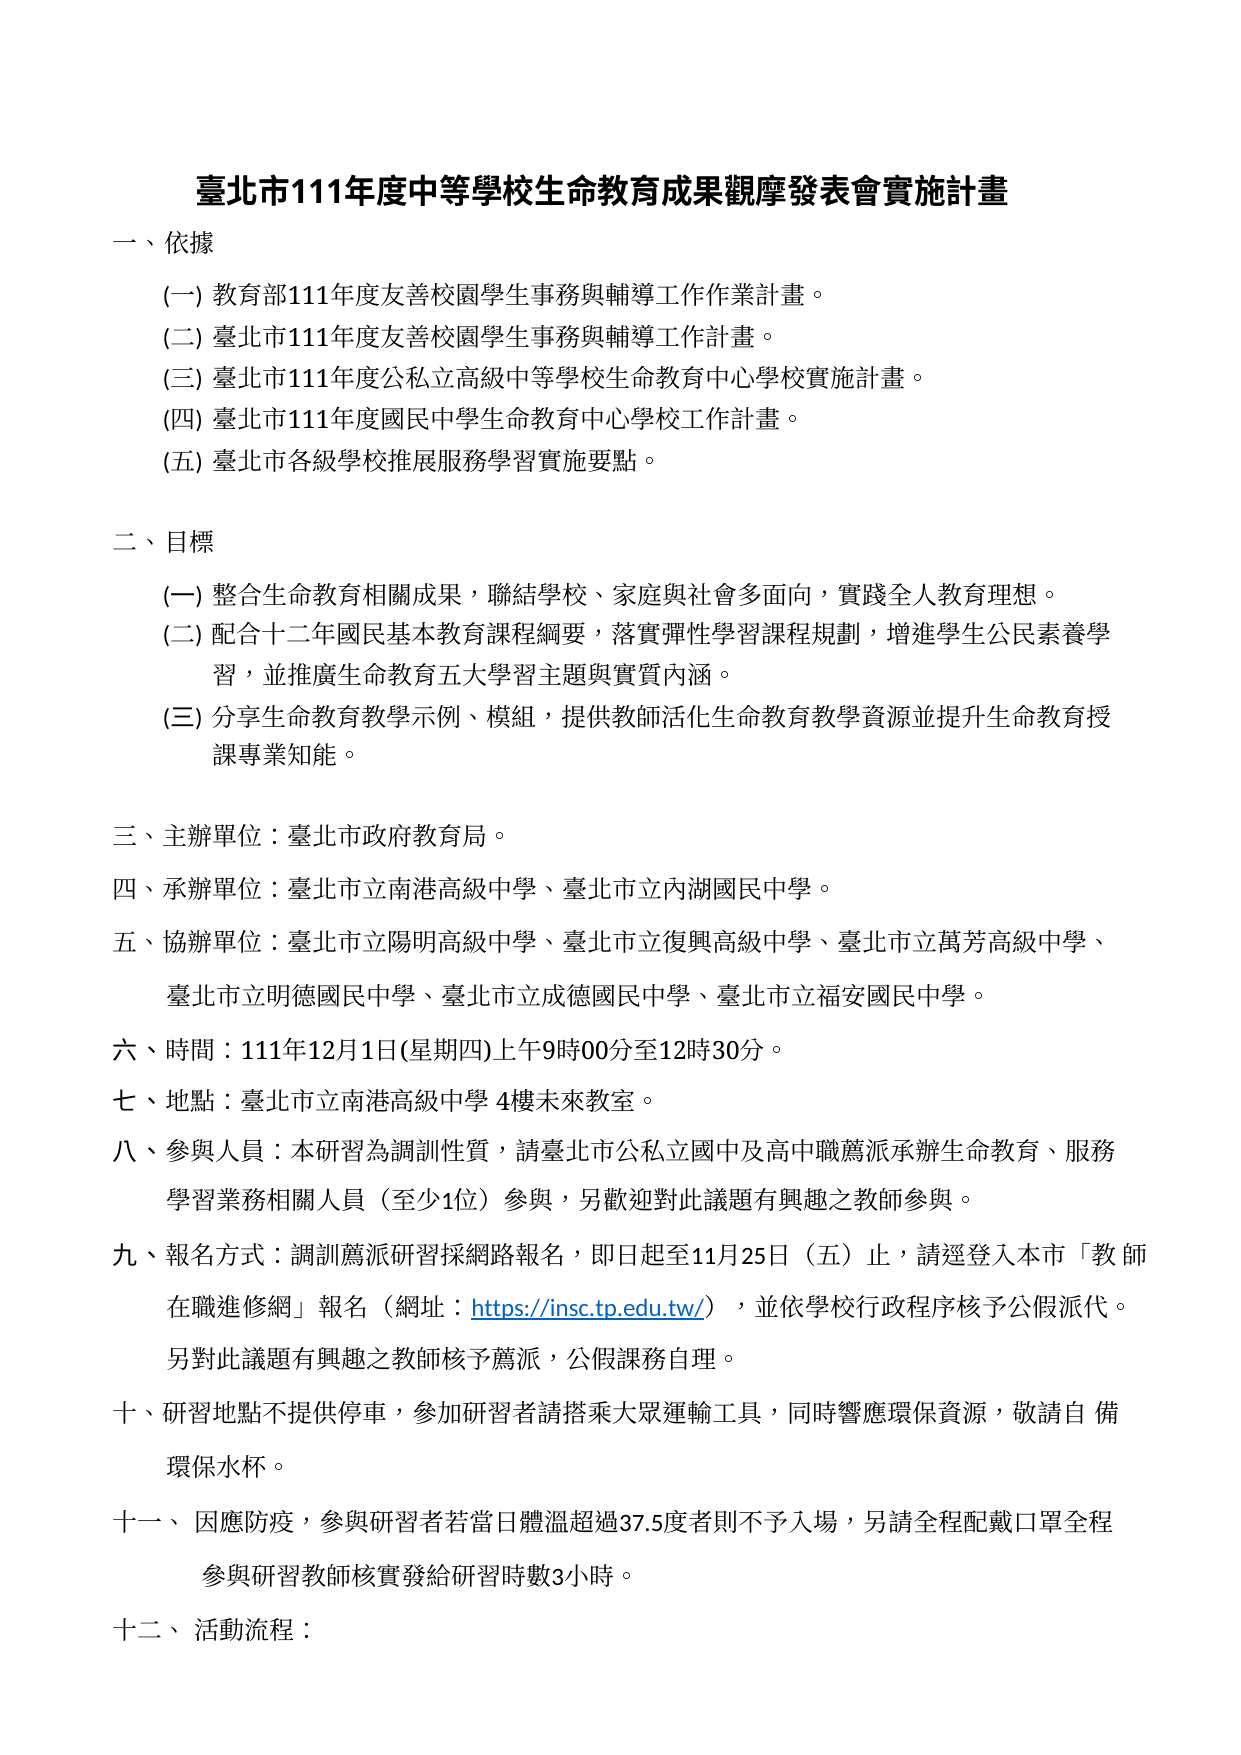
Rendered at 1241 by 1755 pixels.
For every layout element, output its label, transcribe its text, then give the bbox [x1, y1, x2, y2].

text 八、參與人員：本研習為調訓性質，請臺北市公私立國中及高中職薦派承辦生命教育、服務學習業務相關人員（至少1位）參與，另歡迎對此議題有興趣之教師參與。 [112, 1131, 1127, 1217]
text (一) 教育部111年度友善校園學生事務與輔導工作作業計畫。 [162, 276, 1166, 312]
text (二) 臺北市111年度友善校園學生事務與輔導工作計畫。 [162, 317, 1166, 353]
text 九、報名方式：調訓薦派研習採網路報名，即日起至11月25日（五）止，請逕登入本市「教 師在職進修網」報名（網址：https://insc.tp.edu.tw/），並依學校行政程序核予公假派代。另對此議題有興趣之教師核予薦派，公假課務自理。 [112, 1235, 1154, 1376]
text 四、承辦單位：臺北市立南港高級中學、臺北市立內湖國民中學。 [112, 870, 1166, 906]
text 十、研習地點不提供停車，參加研習者請搭乘大眾運輸工具，同時響應環保資源，敬請自 備環保水杯。 [112, 1393, 1128, 1484]
text 三、主辦單位：臺北市政府教育局。 [112, 817, 1166, 853]
text (四) 臺北市111年度國民中學生命教育中心學校工作計畫。 [162, 400, 1166, 436]
text (五) 臺北市各級學校推展服務學習實施要點。 [162, 442, 1166, 478]
text (三) 臺北市111年度公私立高級中等學校生命教育中心學校實施計畫。 [162, 359, 1166, 395]
text 一、依據 [112, 223, 1166, 259]
text 二、目標 [112, 523, 1166, 559]
text 六、時間：111年12月1日(星期四)上午9時00分至12時30分。 [112, 1031, 1166, 1067]
text 十二、 活動流程： [112, 1611, 1166, 1647]
text (二) 配合十二年國民基本教育課程綱要，落實彈性學習課程規劃，增進學生公民素養學習，並推廣生命教育五大學習主題與實質內涵。 [162, 614, 1128, 692]
text 十一、 因應防疫，參與研習者若當日體溫超過37.5度者則不予入場，另請全程配戴口罩全程參與研習教師核實發給研習時數3小時。 [112, 1502, 1129, 1593]
text (一) 整合生命教育相關成果，聯結學校、家庭與社會多面向，實踐全人教育理想。 [162, 576, 1166, 612]
text 七、地點：臺北市立南港高級中學 4樓未來教室。 [112, 1081, 1166, 1117]
text 五、協辦單位：臺北市立陽明高級中學、臺北市立復興高級中學、臺北市立萬芳高級中學、臺北市立明德國民中學、臺北市立成德國民中學、臺北市立福安國民中學。 [112, 922, 1128, 1012]
text (三) 分享生命教育教學示例、模組，提供教師活化生命教育教學資源並提升生命教育授課專業知能。 [162, 698, 1128, 772]
text 臺北市111年度中等學校生命教育成果觀摩發表會實施計畫 [195, 162, 1166, 213]
